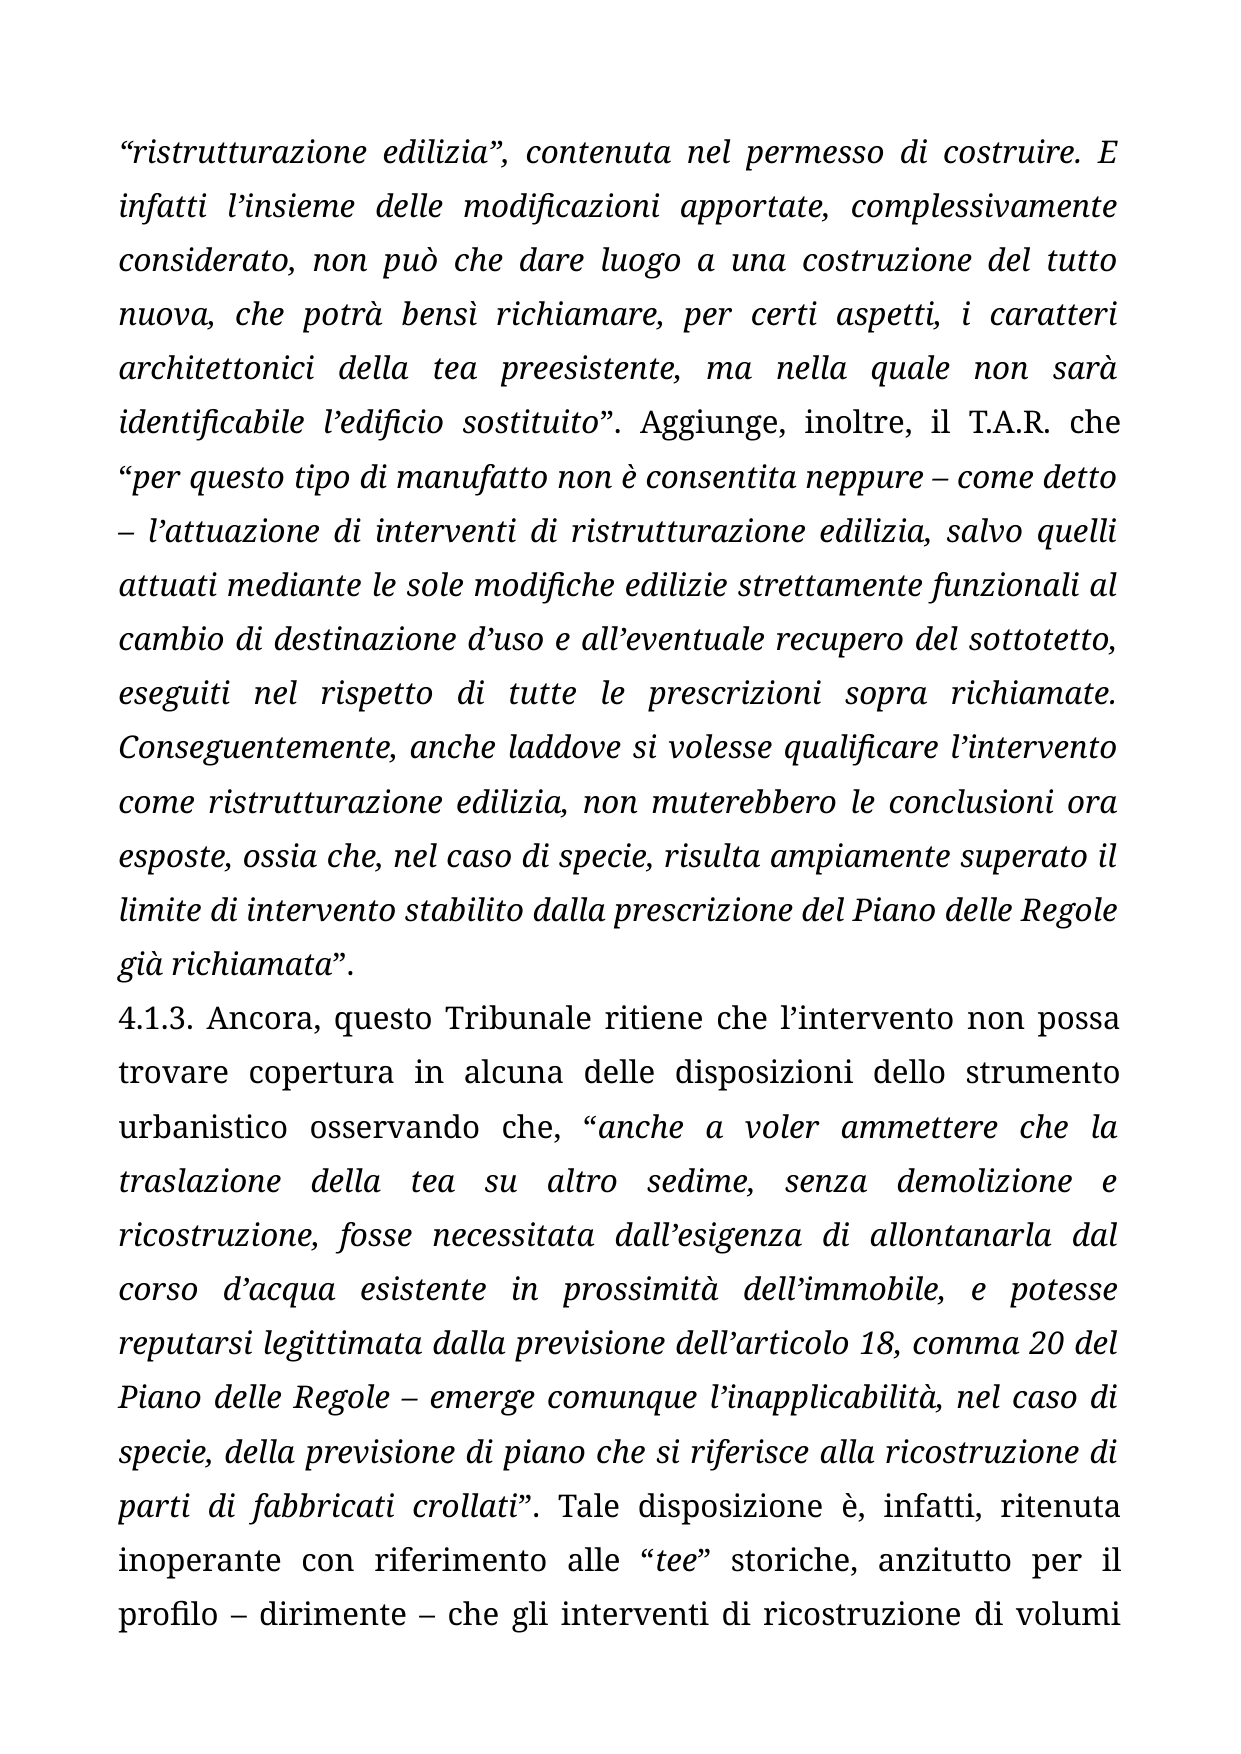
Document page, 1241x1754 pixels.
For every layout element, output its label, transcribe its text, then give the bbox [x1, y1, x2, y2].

text 4.1.3. Ancora, questo Tribunale ritiene che l’intervento non possa trovare copertura in alcuna delle disposizioni dello strumento urbanistico osservando che, “anche a voler ammettere che la traslazione della tea su altro sedime, senza demolizione e ricostruzione, fosse necessitata dall’esigenza di allontanarla dal corso d’acqua esistente in prossimità dell’immobile, e potesse reputarsi legittimata dalla previsione dell’articolo 18, comma 20 del Piano delle Regole – emerge comunque l’inapplicabilità, nel caso di specie, della previsione di piano che si riferisce alla ricostruzione di parti di fabbricati crollati”. Tale disposizione è, infatti, ritenuta inoperante con riferimento alle “tee” storiche, anzitutto per il profilo – dirimente – che gli interventi di ricostruzione di volumi [118, 985, 1122, 1635]
text “ristrutturazione edilizia”, contenuta nel permesso di costruire. E infatti l’insieme delle modificazioni apportate, complessivamente considerato, non può che dare luogo a una costruzione del tutto nuova, che potrà bensì richiamare, per certi aspetti, i caratteri architettonici della tea preesistente, ma nella quale non sarà identificabile l’edificio sostituito”. Aggiunge, inoltre, il T.A.R. che “per questo tipo di manufatto non è consentita neppure – come detto – l’attuazione di interventi di ristrutturazione edilizia, salvo quelli attuati mediante le sole modifiche edilizie strettamente funzionali al cambio di destinazione d’uso e all’eventuale recupero del sottotetto, eseguiti nel rispetto di tutte le prescrizioni sopra richiamate. Conseguentemente, anche laddove si volesse qualificare l’intervento come ristrutturazione edilizia, non muterebbero le conclusioni ora esposte, ossia che, nel caso di specie, risulta ampiamente superato il limite di intervento stabilito dalla prescrizione del Piano delle Regole già richiamata”. [118, 118, 1122, 985]
